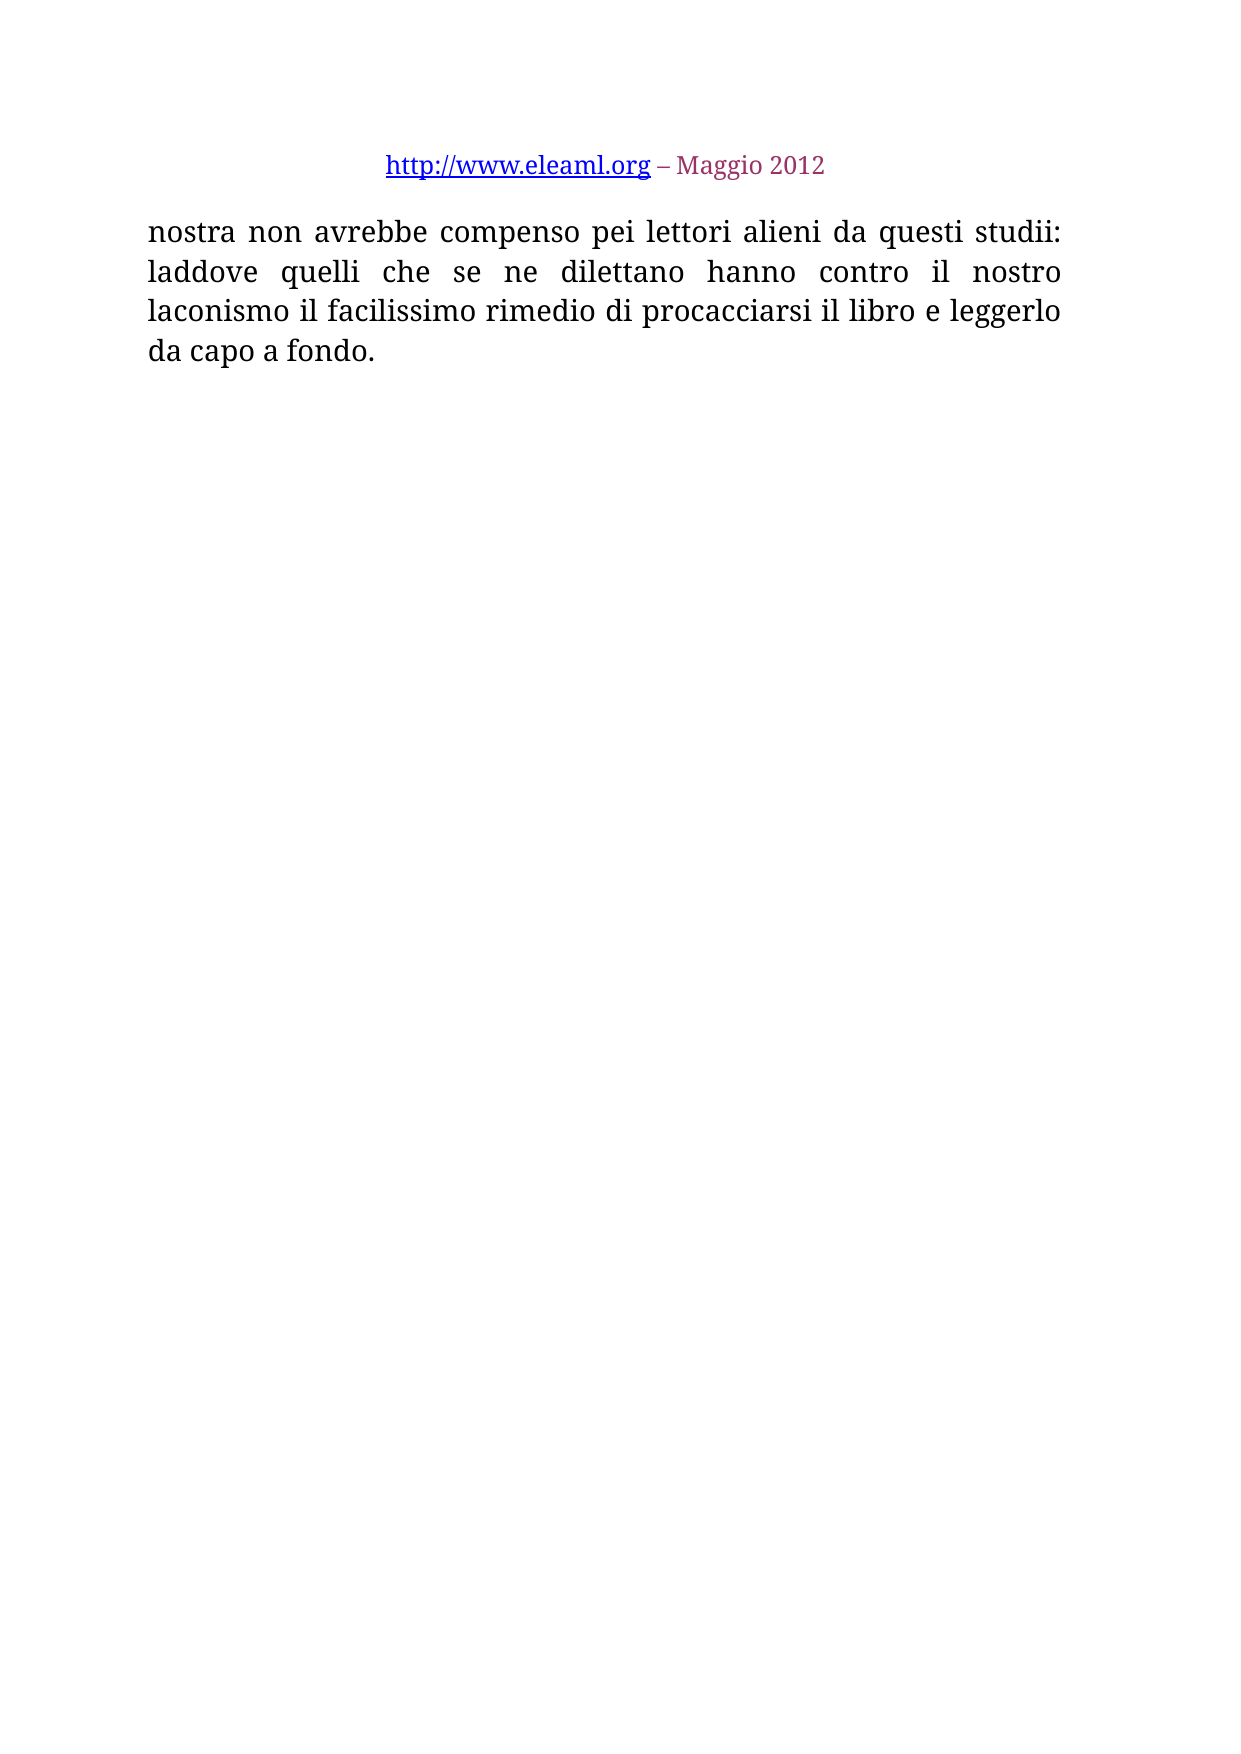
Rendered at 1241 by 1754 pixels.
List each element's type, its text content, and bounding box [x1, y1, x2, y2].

text nostra non avrebbe compenso pei lettori alieni da questi studii: laddove quelli che se ne dilettano hanno contro il nostro laconismo il facilissimo rimedio di procacciarsi il libro e leggerlo da capo a fondo. [148, 211, 1063, 370]
